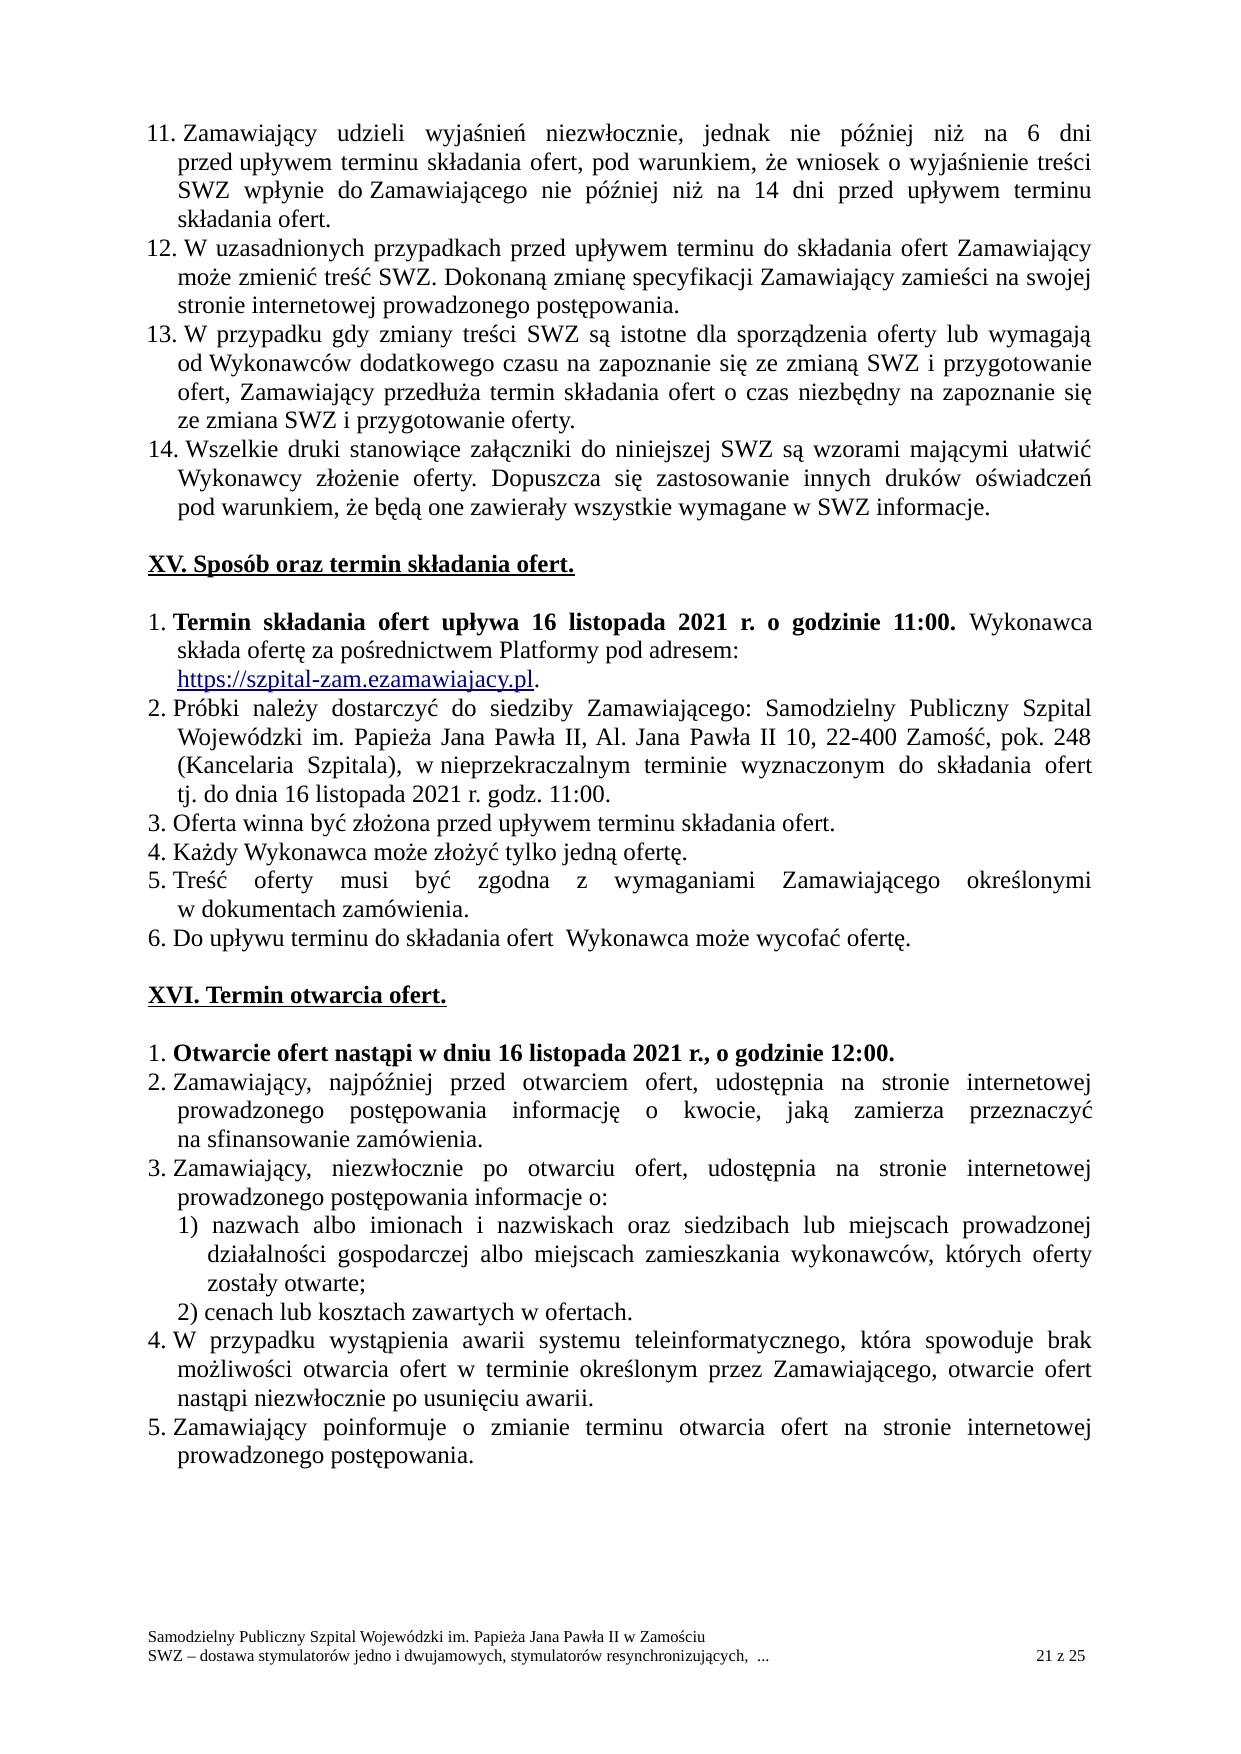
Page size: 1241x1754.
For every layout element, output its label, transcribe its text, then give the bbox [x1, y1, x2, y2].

list Zamawiający, najpóźniej przed otwarciem ofert, udostępnia na stronie internetowej prowadzonego postępowania informację o kwocie, jaką zamierza przeznaczyć na sfinansowanie zamówienia. [148, 1067, 1093, 1153]
text XV. Sposób oraz termin składania ofert. [148, 549, 1093, 578]
list Zamawiający poinformuje o zmianie terminu otwarcia ofert na stronie internetowej prowadzonego postępowania. [148, 1412, 1093, 1469]
list Zamawiający, niezwłocznie po otwarciu ofert, udostępnia na stronie internetowej prowadzonego postępowania informacje o: [148, 1153, 1093, 1211]
list W przypadku gdy zmiany treści SWZ są istotne dla sporządzenia oferty lub wymagają od Wykonawców dodatkowego czasu na zapoznanie się ze zmianą SWZ i przygotowanie ofert, Zamawiający przedłuża termin składania ofert o czas niezbędny na zapoznanie się ze zmiana SWZ i przygotowanie oferty. [146, 319, 1093, 434]
list Wszelkie druki stanowiące załączniki do niniejszej SWZ są wzorami mającymi ułatwić Wykonawcy złożenie oferty. Dopuszcza się zastosowanie innych druków oświadczeń pod warunkiem, że będą one zawierały wszystkie wymagane w SWZ informacje. [148, 434, 1093, 521]
list Otwarcie ofert nastąpi w dniu 16 listopada 2021 r., o godzinie 12:00. [148, 1038, 1093, 1067]
list W uzasadnionych przypadkach przed upływem terminu do składania ofert Zamawiający może zmienić treść SWZ. Dokonaną zmianę specyfikacji Zamawiający zamieści na swojej stronie internetowej prowadzonego postępowania. [146, 233, 1093, 319]
list Zamawiający udzieli wyjaśnień niezwłocznie, jednak nie później niż na 6 dni przed upływem terminu składania ofert, pod warunkiem, że wniosek o wyjaśnienie treści SWZ wpłynie do Zamawiającego nie później niż na 14 dni przed upływem terminu składania ofert. [146, 118, 1093, 233]
list Termin składania ofert upływa 16 listopada 2021 r. o godzinie 11:00. Wykonawca składa ofertę za pośrednictwem Platformy pod adresem: [148, 607, 1093, 664]
list Próbki należy dostarczyć do siedziby Zamawiającego: Samodzielny Publiczny Szpital Wojewódzki im. Papieża Jana Pawła II, Al. Jana Pawła II 10, 22-400 Zamość, pok. 248 (Kancelaria Szpitala), w nieprzekraczalnym terminie wyznaczonym do składania ofert tj. do dnia 16 listopada 2021 r. godz. 11:00. [148, 693, 1093, 808]
list W przypadku wystąpienia awarii systemu teleinformatycznego, która spowoduje brak możliwości otwarcia ofert w terminie określonym przez Zamawiającego, otwarcie ofert nastąpi niezwłocznie po usunięciu awarii. [148, 1326, 1093, 1412]
list 2) cenach lub kosztach zawartych w ofertach. [148, 1297, 1093, 1326]
list Każdy Wykonawca może złożyć tylko jedną ofertę. [148, 837, 1093, 866]
text 1) nazwach albo imionach i nazwiskach oraz siedzibach lub miejscach prowadzonej działalności gospodarczej albo miejscach zamieszkania wykonawców, których oferty zostały otwarte; [177, 1211, 1093, 1297]
text XVI. Termin otwarcia ofert. [148, 981, 1093, 1009]
list Do upływu terminu do składania ofert Wykonawca może wycofać ofertę. [148, 923, 1093, 952]
list Treść oferty musi być zgodna z wymaganiami Zamawiającego określonymi w dokumentach zamówienia. [148, 866, 1093, 923]
list https://szpital-zam.ezamawiajacy.pl. [148, 664, 1093, 693]
list Oferta winna być złożona przed upływem terminu składania ofert. [148, 808, 1093, 837]
